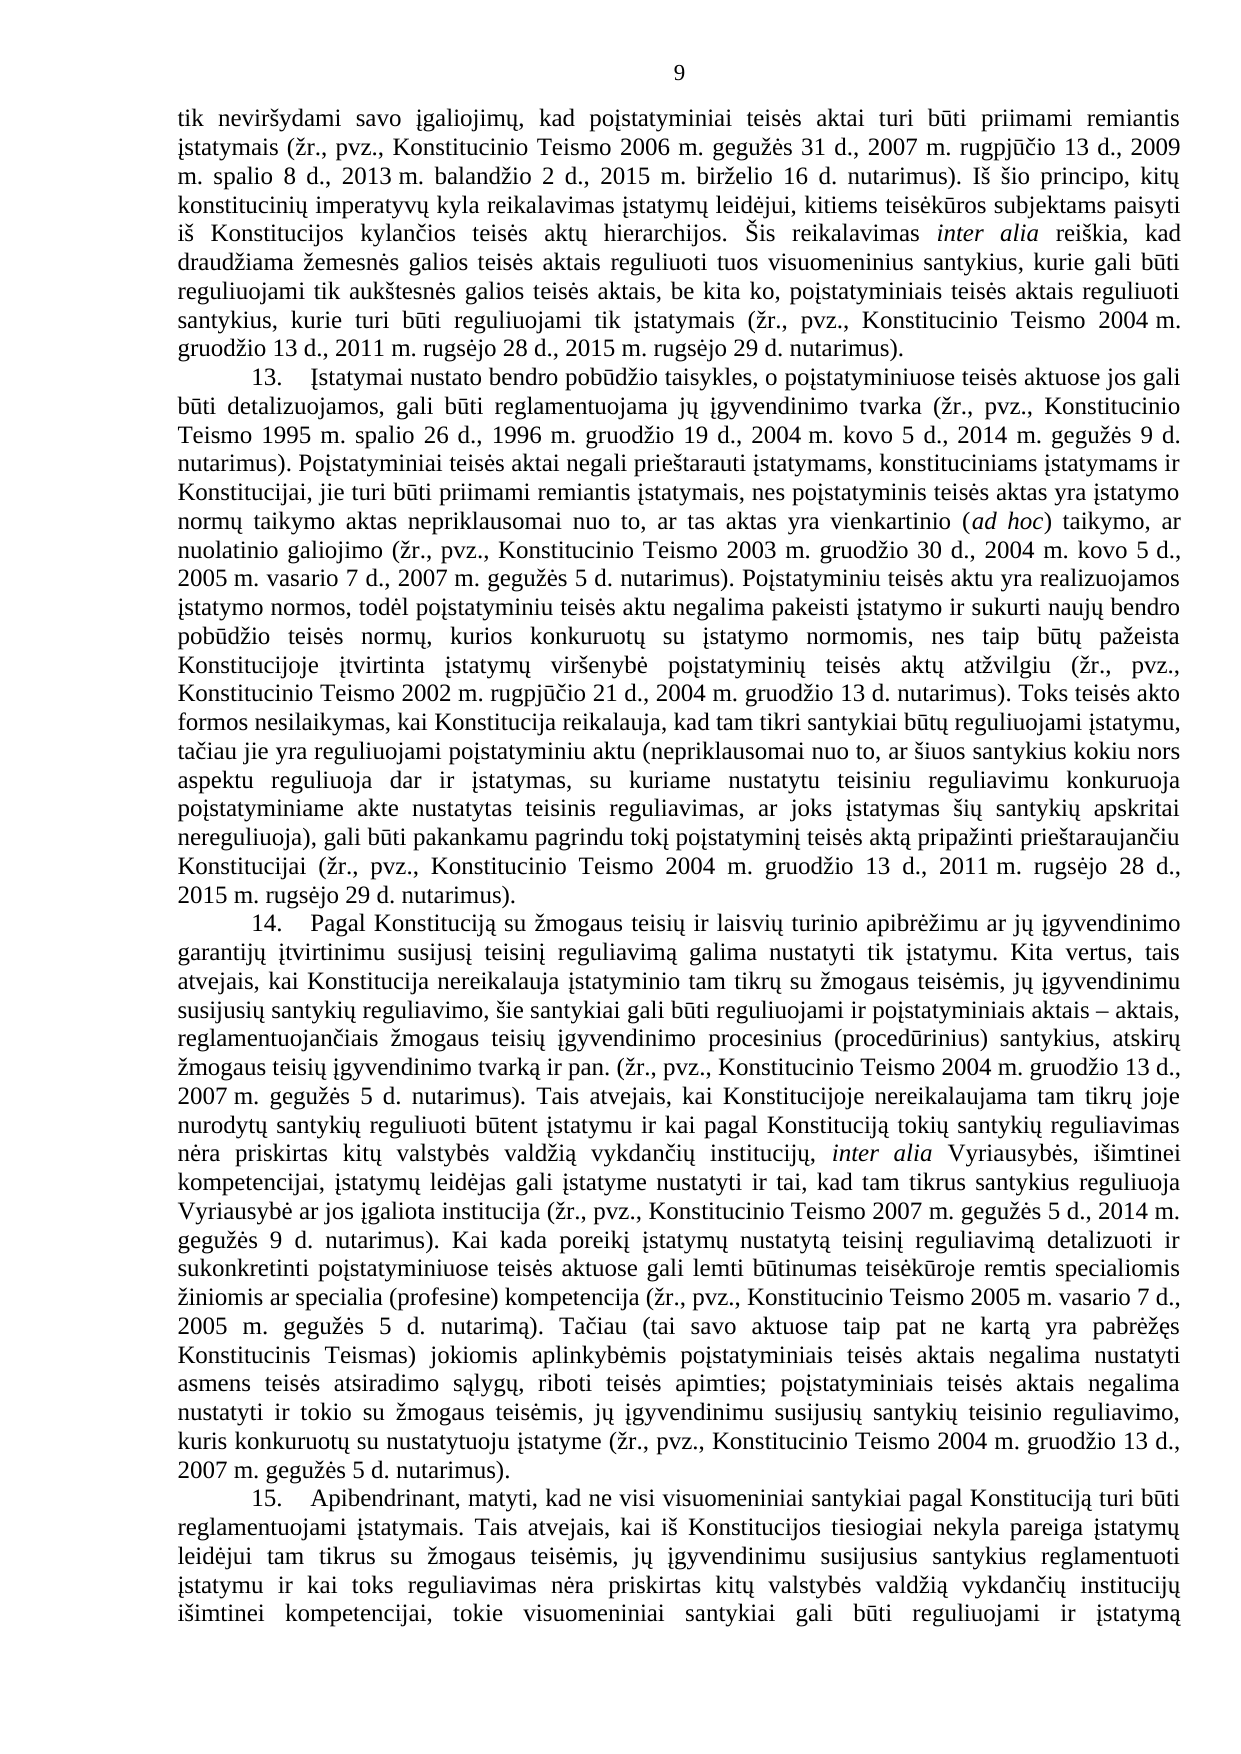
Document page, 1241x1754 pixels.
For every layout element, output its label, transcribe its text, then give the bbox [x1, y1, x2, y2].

text tik neviršydami savo įgaliojimų, kad poįstatyminiai teisės aktai turi būti priimami remiantis įstatymais (žr., pvz., Konstitucinio Teismo 2006 m. gegužės 31 d., 2007 m. rugpjūčio 13 d., 2009 m. spalio 8 d., 2013 m. balandžio 2 d., 2015 m. birželio 16 d. nutarimus). Iš šio principo, kitų konstitucinių imperatyvų kyla reikalavimas įstatymų leidėjui, kitiems teisėkūros subjektams paisyti iš Konstitucijos kylančios teisės aktų hierarchijos. Šis reikalavimas inter alia reiškia, kad draudžiama žemesnės galios teisės aktais reguliuoti tuos visuomeninius santykius, kurie gali būti reguliuojami tik aukštesnės galios teisės aktais, be kita ko, poįstatyminiais teisės aktais reguliuoti santykius, kurie turi būti reguliuojami tik įstatymais (žr., pvz., Konstitucinio Teismo 2004 m. gruodžio 13 d., 2011 m. rugsėjo 28 d., 2015 m. rugsėjo 29 d. nutarimus). [177, 103, 1181, 362]
text 13. Įstatymai nustato bendro pobūdžio taisykles, o poįstatyminiuose teisės aktuose jos gali būti detalizuojamos, gali būti reglamentuojama jų įgyvendinimo tvarka (žr., pvz., Konstitucinio Teismo 1995 m. spalio 26 d., 1996 m. gruodžio 19 d., 2004 m. kovo 5 d., 2014 m. gegužės 9 d. nutarimus). Poįstatyminiai teisės aktai negali prieštarauti įstatymams, konstituciniams įstatymams ir Konstitucijai, jie turi būti priimami remiantis įstatymais, nes poįstatyminis teisės aktas yra įstatymo normų taikymo aktas nepriklausomai nuo to, ar tas aktas yra vienkartinio (ad hoc) taikymo, ar nuolatinio galiojimo (žr., pvz., Konstitucinio Teismo 2003 m. gruodžio 30 d., 2004 m. kovo 5 d., 2005 m. vasario 7 d., 2007 m. gegužės 5 d. nutarimus). Poįstatyminiu teisės aktu yra realizuojamos įstatymo normos, todėl poįstatyminiu teisės aktu negalima pakeisti įstatymo ir sukurti naujų bendro pobūdžio teisės normų, kurios konkuruotų su įstatymo normomis, nes taip būtų pažeista Konstitucijoje įtvirtinta įstatymų viršenybė poįstatyminių teisės aktų atžvilgiu (žr., pvz., Konstitucinio Teismo 2002 m. rugpjūčio 21 d., 2004 m. gruodžio 13 d. nutarimus). Toks teisės akto formos nesilaikymas, kai Konstitucija reikalauja, kad tam tikri santykiai būtų reguliuojami įstatymu, tačiau jie yra reguliuojami poįstatyminiu aktu (nepriklausomai nuo to, ar šiuos santykius kokiu nors aspektu reguliuoja dar ir įstatymas, su kuriame nustatytu teisiniu reguliavimu konkuruoja poįstatyminiame akte nustatytas teisinis reguliavimas, ar joks įstatymas šių santykių apskritai nereguliuoja), gali būti pakankamu pagrindu tokį poįstatyminį teisės aktą pripažinti prieštaraujančiu Konstitucijai (žr., pvz., Konstitucinio Teismo 2004 m. gruodžio 13 d., 2011 m. rugsėjo 28 d., 2015 m. rugsėjo 29 d. nutarimus). [177, 362, 1181, 908]
text 15. Apibendrinant, matyti, kad ne visi visuomeniniai santykiai pagal Konstituciją turi būti reglamentuojami įstatymais. Tais atvejais, kai iš Konstitucijos tiesiogiai nekyla pareiga įstatymų leidėjui tam tikrus su žmogaus teisėmis, jų įgyvendinimu susijusius santykius reglamentuoti įstatymu ir kai toks reguliavimas nėra priskirtas kitų valstybės valdžią vykdančių institucijų išimtinei kompetencijai, tokie visuomeniniai santykiai gali būti reguliuojami ir įstatymą [177, 1483, 1181, 1627]
text 14. Pagal Konstituciją su žmogaus teisių ir laisvių turinio apibrėžimu ar jų įgyvendinimo garantijų įtvirtinimu susijusį teisinį reguliavimą galima nustatyti tik įstatymu. Kita vertus, tais atvejais, kai Konstitucija nereikalauja įstatyminio tam tikrų su žmogaus teisėmis, jų įgyvendinimu susijusių santykių reguliavimo, šie santykiai gali būti reguliuojami ir poįstatyminiais aktais – aktais, reglamentuojančiais žmogaus teisių įgyvendinimo procesinius (procedūrinius) santykius, atskirų žmogaus teisių įgyvendinimo tvarką ir pan. (žr., pvz., Konstitucinio Teismo 2004 m. gruodžio 13 d., 2007 m. gegužės 5 d. nutarimus). Tais atvejais, kai Konstitucijoje nereikalaujama tam tikrų joje nurodytų santykių reguliuoti būtent įstatymu ir kai pagal Konstituciją tokių santykių reguliavimas nėra priskirtas kitų valstybės valdžią vykdančių institucijų, inter alia Vyriausybės, išimtinei kompetencijai, įstatymų leidėjas gali įstatyme nustatyti ir tai, kad tam tikrus santykius reguliuoja Vyriausybė ar jos įgaliota institucija (žr., pvz., Konstitucinio Teismo 2007 m. gegužės 5 d., 2014 m. gegužės 9 d. nutarimus). Kai kada poreikį įstatymų nustatytą teisinį reguliavimą detalizuoti ir sukonkretinti poįstatyminiuose teisės aktuose gali lemti būtinumas teisėkūroje remtis specialiomis žiniomis ar specialia (profesine) kompetencija (žr., pvz., Konstitucinio Teismo 2005 m. vasario 7 d., 2005 m. gegužės 5 d. nutarimą). Tačiau (tai savo aktuose taip pat ne kartą yra pabrėžęs Konstitucinis Teismas) jokiomis aplinkybėmis poįstatyminiais teisės aktais negalima nustatyti asmens teisės atsiradimo sąlygų, riboti teisės apimties; poįstatyminiais teisės aktais negalima nustatyti ir tokio su žmogaus teisėmis, jų įgyvendinimu susijusių santykių teisinio reguliavimo, kuris konkuruotų su nustatytuoju įstatyme (žr., pvz., Konstitucinio Teismo 2004 m. gruodžio 13 d., 2007 m. gegužės 5 d. nutarimus). [177, 908, 1181, 1483]
